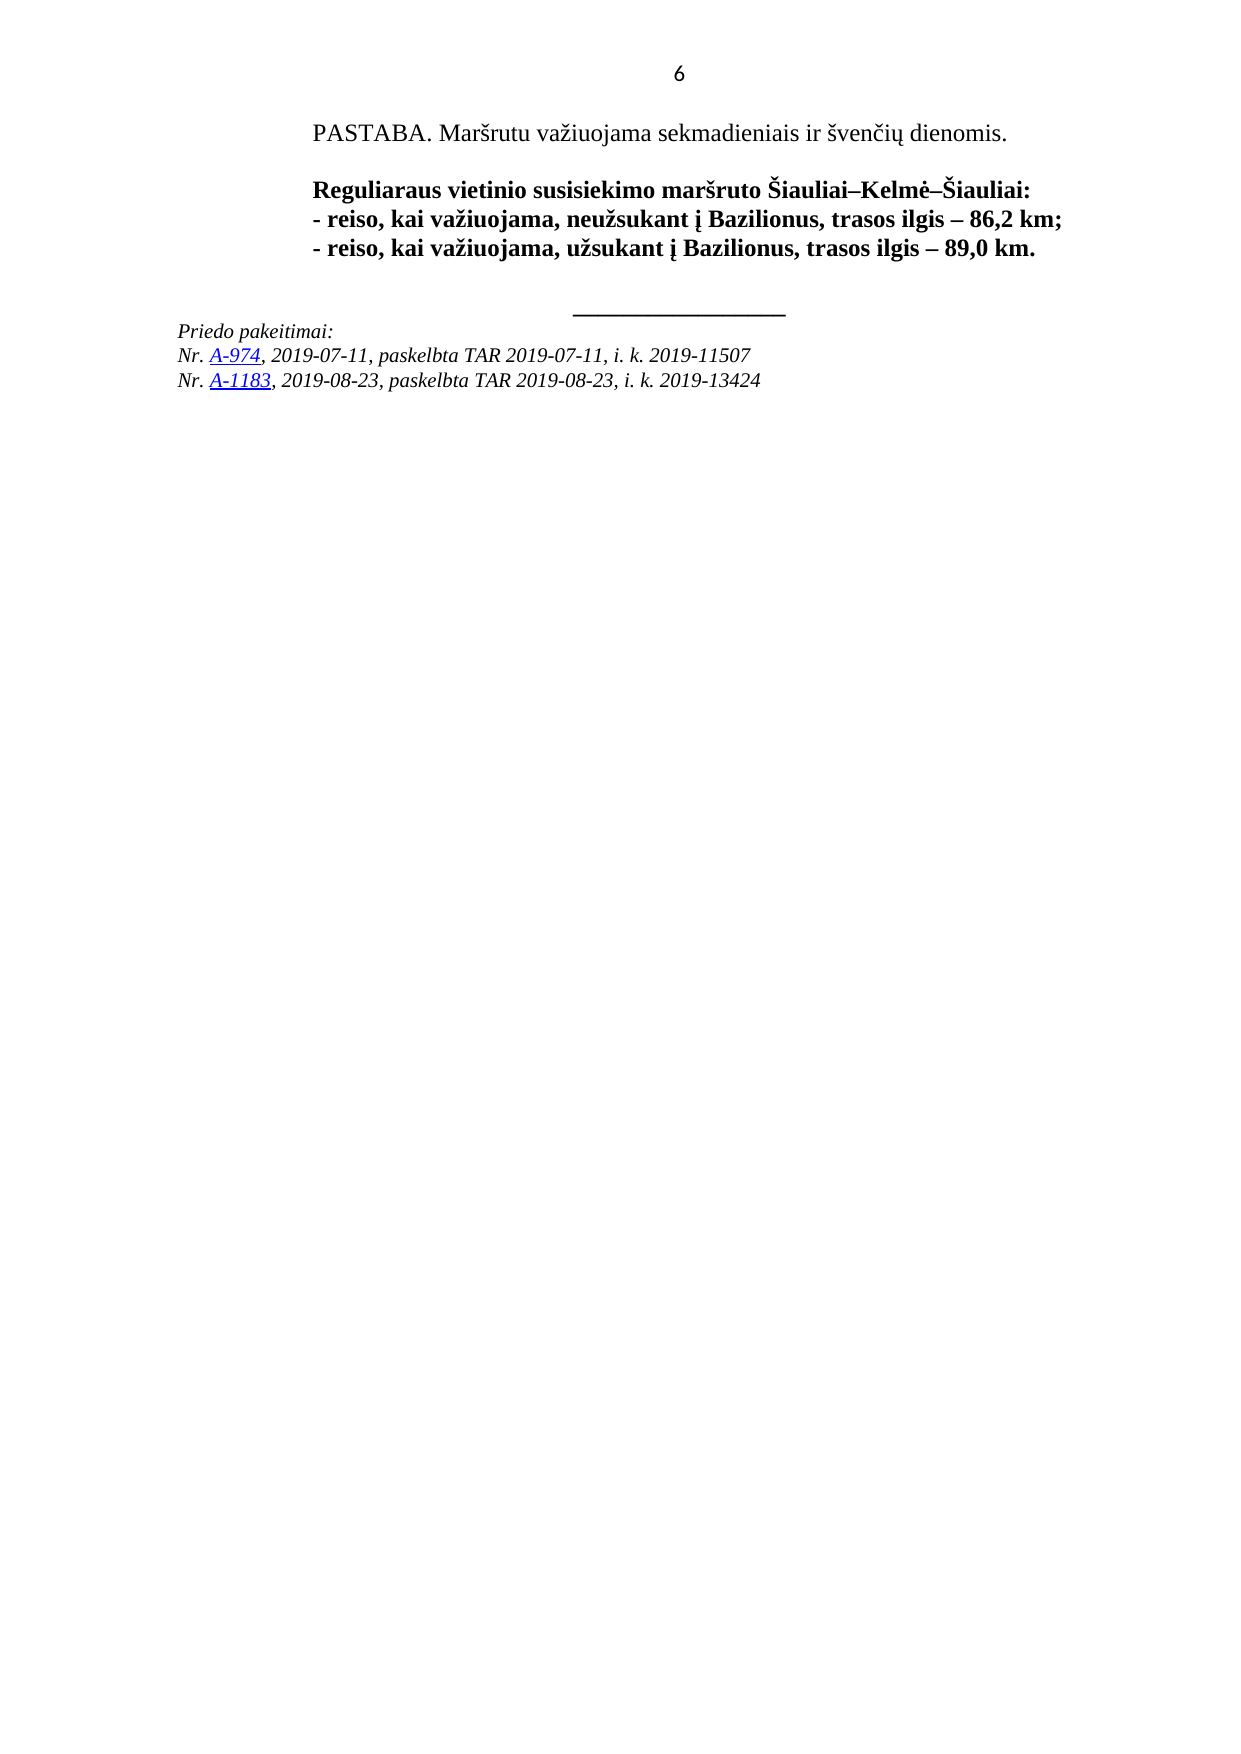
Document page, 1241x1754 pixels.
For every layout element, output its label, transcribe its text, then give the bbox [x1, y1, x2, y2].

text _________________ [177, 291, 1181, 319]
text Priedo pakeitimai: [177, 319, 1181, 343]
text PASTABA. Maršrutu važiuojama sekmadieniais ir švenčių dienomis. [177, 118, 1181, 147]
text - reiso, kai važiuojama, užsukant į Bazilionus, trasos ilgis – 89,0 km. [177, 233, 1181, 262]
text Nr. A-974, 2019-07-11, paskelbta TAR 2019-07-11, i. k. 2019-11507 [177, 343, 1181, 367]
text Reguliaraus vietinio susisiekimo maršruto Šiauliai–Kelmė–Šiauliai: [177, 176, 1181, 204]
text Nr. A-1183, 2019-08-23, paskelbta TAR 2019-08-23, i. k. 2019-13424 [177, 367, 1181, 392]
text - reiso, kai važiuojama, neužsukant į Bazilionus, trasos ilgis – 86,2 km; [177, 204, 1181, 233]
